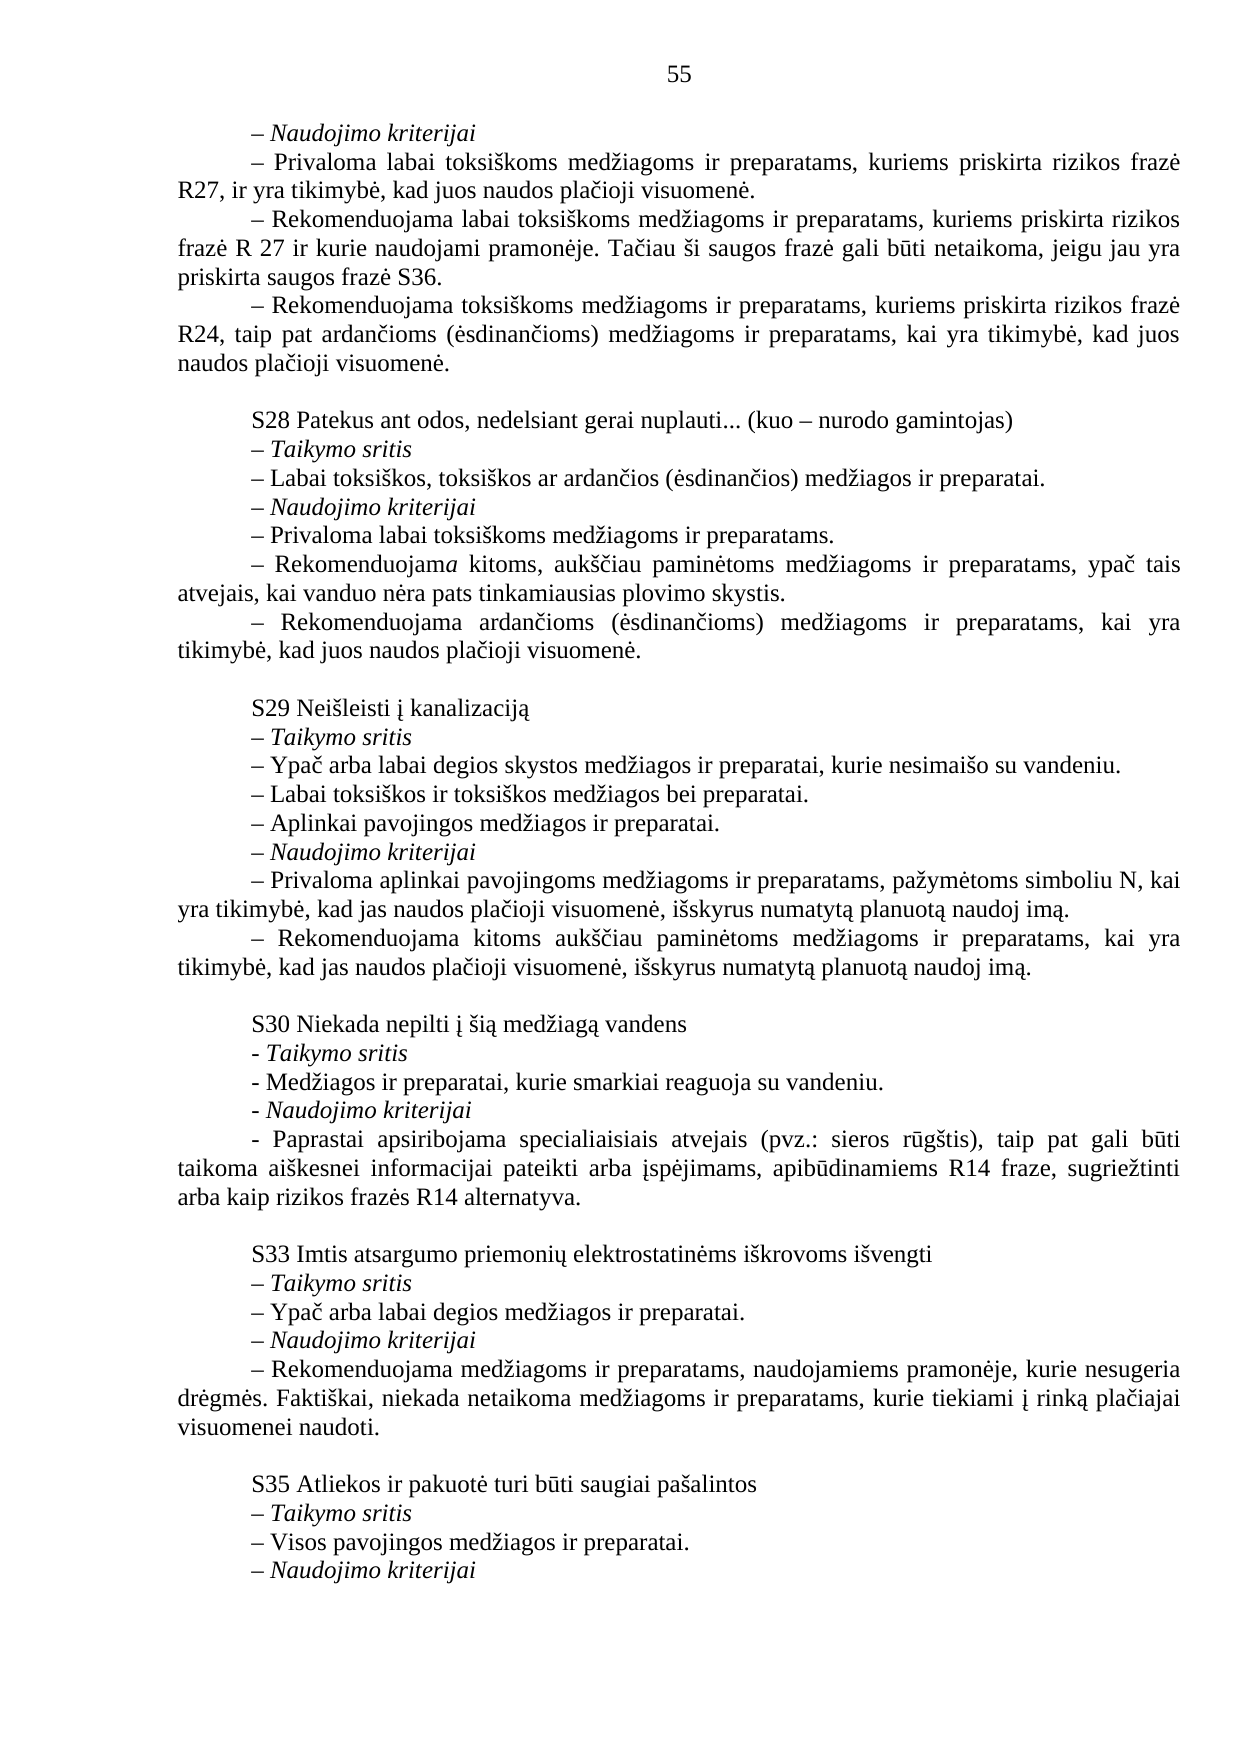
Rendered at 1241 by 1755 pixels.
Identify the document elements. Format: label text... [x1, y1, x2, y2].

text – Privaloma aplinkai pavojingoms medžiagoms ir preparatams, pažymėtoms simboliu N, kai yra tikimybė, kad jas naudos plačioji visuomenė, išskyrus numatytą planuotą naudoj imą. [177, 866, 1181, 923]
text – Labai toksiškos ir toksiškos medžiagos bei preparatai. [177, 779, 1181, 808]
text S35 Atliekos ir pakuotė turi būti saugiai pašalintos [177, 1469, 1181, 1498]
text - Taikymo sritis [177, 1038, 1181, 1067]
text – Visos pavojingos medžiagos ir preparatai. [177, 1527, 1181, 1556]
text S33 Imtis atsargumo priemonių elektrostatinėms iškrovoms išvengti [177, 1239, 1181, 1268]
text – Rekomenduojama medžiagoms ir preparatams, naudojamiems pramonėje, kurie nesugeria drėgmės. Faktiškai, niekada netaikoma medžiagoms ir preparatams, kurie tiekiami į rinką plačiajai visuomenei naudoti. [177, 1354, 1181, 1441]
text – Rekomenduojama labai toksiškoms medžiagoms ir preparatams, kuriems priskirta rizikos frazė R 27 ir kurie naudojami pramonėje. Tačiau ši saugos frazė gali būti netaikoma, jeigu jau yra priskirta saugos frazė S36. [177, 204, 1181, 291]
text – Naudojimo kriterijai [177, 1556, 1181, 1584]
text – Taikymo sritis [177, 1268, 1181, 1297]
text – Naudojimo kriterijai [177, 837, 1181, 866]
text – Rekomenduojama kitoms aukščiau paminėtoms medžiagoms ir preparatams, kai yra tikimybė, kad jas naudos plačioji visuomenė, išskyrus numatytą planuotą naudoj imą. [177, 923, 1181, 981]
text – Privaloma labai toksiškoms medžiagoms ir preparatams. [177, 521, 1181, 549]
text – Rekomenduojama ardančioms (ėsdinančioms) medžiagoms ir preparatams, kai yra tikimybė, kad juos naudos plačioji visuomenė. [177, 607, 1181, 664]
text – Taikymo sritis [177, 722, 1181, 751]
text – Aplinkai pavojingos medžiagos ir preparatai. [177, 808, 1181, 837]
text - Medžiagos ir preparatai, kurie smarkiai reaguoja su vandeniu. [177, 1067, 1181, 1096]
text S30 Niekada nepilti į šią medžiagą vandens [177, 1009, 1181, 1038]
text – Naudojimo kriterijai [177, 1326, 1181, 1354]
text – Labai toksiškos, toksiškos ar ardančios (ėsdinančios) medžiagos ir preparatai. [177, 463, 1181, 492]
text – Rekomenduojama kitoms, aukščiau paminėtoms medžiagoms ir preparatams, ypač tais atvejais, kai vanduo nėra pats tinkamiausias plovimo skystis. [177, 549, 1181, 607]
text – Ypač arba labai degios skystos medžiagos ir preparatai, kurie nesimaišo su vandeniu. [177, 751, 1181, 779]
text – Rekomenduojama toksiškoms medžiagoms ir preparatams, kuriems priskirta rizikos frazė R24, taip pat ardančioms (ėsdinančioms) medžiagoms ir preparatams, kai yra tikimybė, kad juos naudos plačioji visuomenė. [177, 291, 1181, 377]
text – Naudojimo kriterijai [177, 492, 1181, 521]
text – Taikymo sritis [177, 1498, 1181, 1527]
text – Taikymo sritis [177, 434, 1181, 463]
text – Ypač arba labai degios medžiagos ir preparatai. [177, 1297, 1181, 1326]
text - Paprastai apsiribojama specialiaisiais atvejais (pvz.: sieros rūgštis), taip pat gali būti taikoma aiškesnei informacijai pateikti arba įspėjimams, apibūdinamiems R14 fraze, sugriežtinti arba kaip rizikos frazės R14 alternatyva. [177, 1124, 1181, 1211]
text - Naudojimo kriterijai [177, 1096, 1181, 1124]
text S29 Neišleisti į kanalizaciją [177, 693, 1181, 722]
text S28 Patekus ant odos, nedelsiant gerai nuplauti... (kuo – nurodo gamintojas) [177, 406, 1181, 434]
text – Privaloma labai toksiškoms medžiagoms ir preparatams, kuriems priskirta rizikos frazė R27, ir yra tikimybė, kad juos naudos plačioji visuomenė. [177, 147, 1181, 204]
text – Naudojimo kriterijai [177, 118, 1181, 147]
